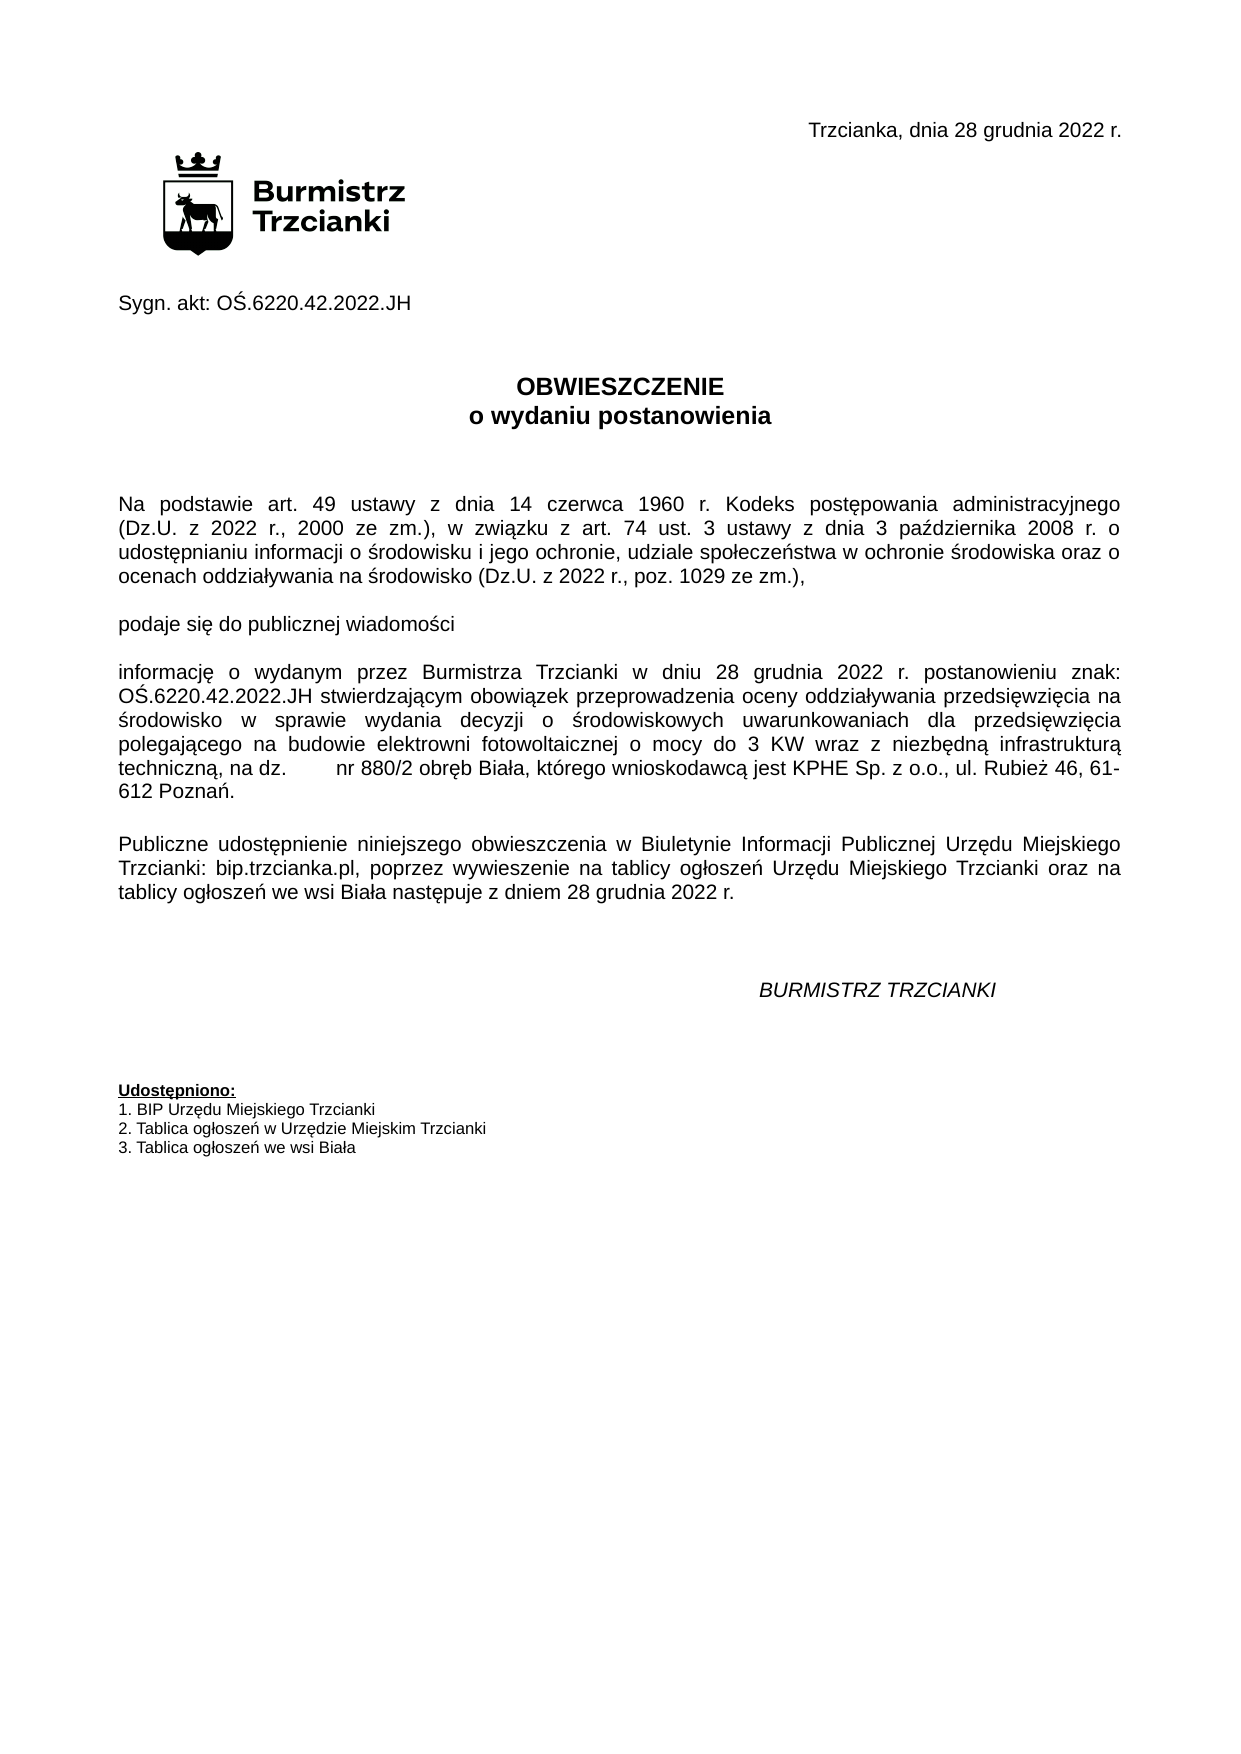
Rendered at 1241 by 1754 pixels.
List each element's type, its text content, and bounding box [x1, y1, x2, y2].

text informację o wydanym przez Burmistrza Trzcianki w dniu 28 grudnia 2022 r. postanowieniu znak: OŚ.6220.42.2022.JH stwierdzającym obowiązek przeprowadzenia oceny oddziaływania przedsięwzięcia na środowisko w sprawie wydania decyzji o środowiskowych uwarunkowaniach dla przedsięwzięcia polegającego na budowie elektrowni fotowoltaicznej o mocy do 3 KW wraz z niezbędną infrastrukturą techniczną, na dz. nr 880/2 obręb Biała, którego wnioskodawcą jest KPHE Sp. z o.o., ul. Rubież 46, 61-612 Poznań. [118, 659, 1122, 803]
text Na podstawie art. 49 ustawy z dnia 14 czerwca 1960 r. Kodeks postępowania administracyjnego (Dz.U. z 2022 r., 2000 ze zm.), w związku z art. 74 ust. 3 ustawy z dnia 3 października 2008 r. o udostępnianiu informacji o środowisku i jego ochronie, udziale społeczeństwa w ochronie środowiska oraz o ocenach oddziaływania na środowisko (Dz.U. z 2022 r., poz. 1029 ze zm.), [118, 492, 1122, 588]
text 3. Tablica ogłoszeń we wsi Biała [118, 1138, 1122, 1157]
text Udostępniono: [118, 1081, 1122, 1100]
text Trzcianka, dnia 28 grudnia 2022 r. [118, 118, 1122, 142]
text Publiczne udostępnienie niniejszego obwieszczenia w Biuletynie Informacji Publicznej Urzędu Miejskiego Trzcianki: bip.trzcianka.pl, poprzez wywieszenie na tablicy ogłoszeń Urzędu Miejskiego Trzcianki oraz na tablicy ogłoszeń we wsi Biała następuje z dniem 28 grudnia 2022 r. [118, 832, 1122, 904]
text Sygn. akt: OŚ.6220.42.2022.JH [118, 291, 1122, 314]
text 2. Tablica ogłoszeń w Urzędzie Miejskim Trzcianki [118, 1119, 1122, 1138]
text podaje się do publicznej wiadomości [118, 612, 1122, 636]
text OBWIESZCZENIE [118, 372, 1122, 401]
text BURMISTRZ TRZCIANKI [635, 971, 1122, 1004]
text 1. BIP Urzędu Miejskiego Trzcianki [118, 1100, 1122, 1119]
text o wydaniu postanowienia [118, 401, 1122, 429]
